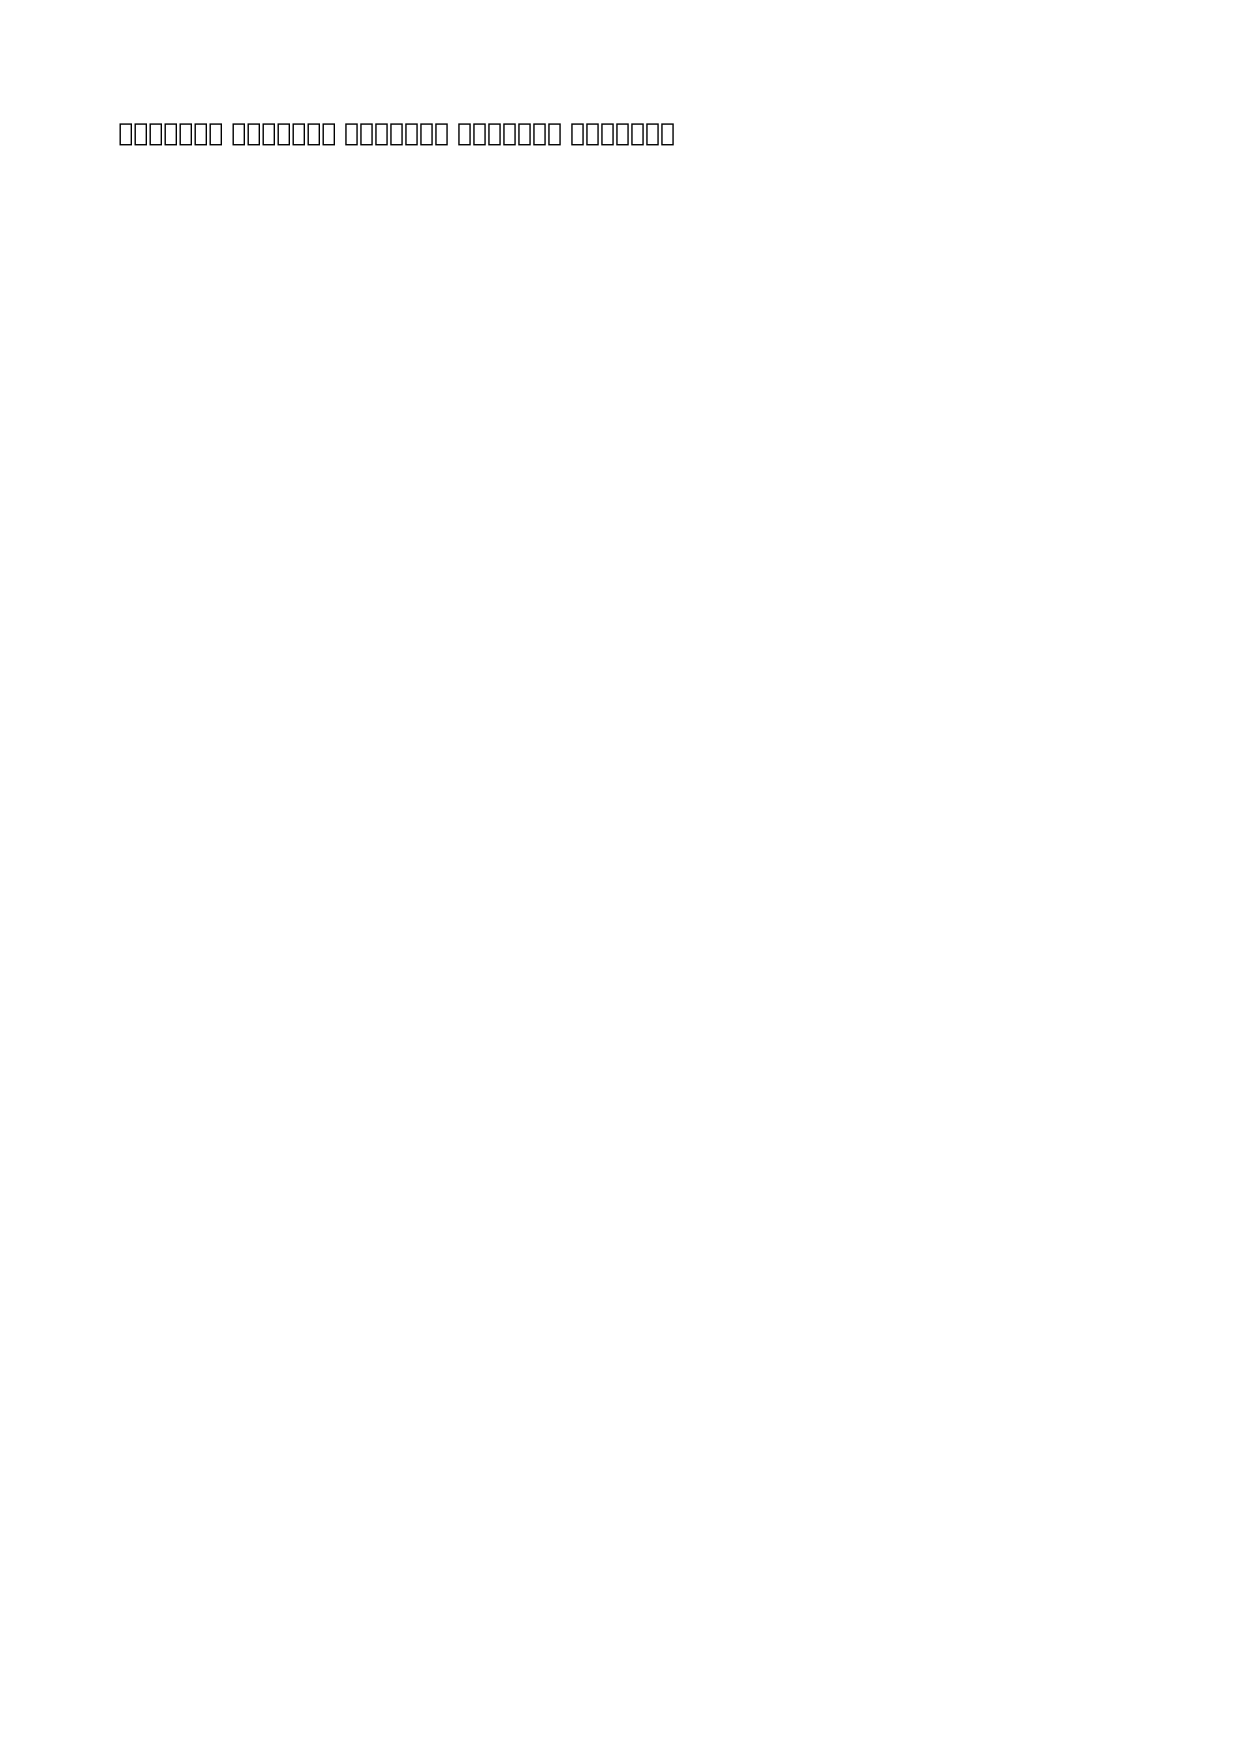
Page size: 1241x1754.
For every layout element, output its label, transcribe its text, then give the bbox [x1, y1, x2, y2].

text 🌿🌿🌿🌿🌿🌿🌿 🌿🌿🌿🌿🌿🌿🌿 🌿🌿🌿🌿🌿🌿🌿 🌿🌿🌿🌿🌿🌿🌿 🌿🌿🌿🌿🌿🌿🌿 [118, 118, 1122, 147]
